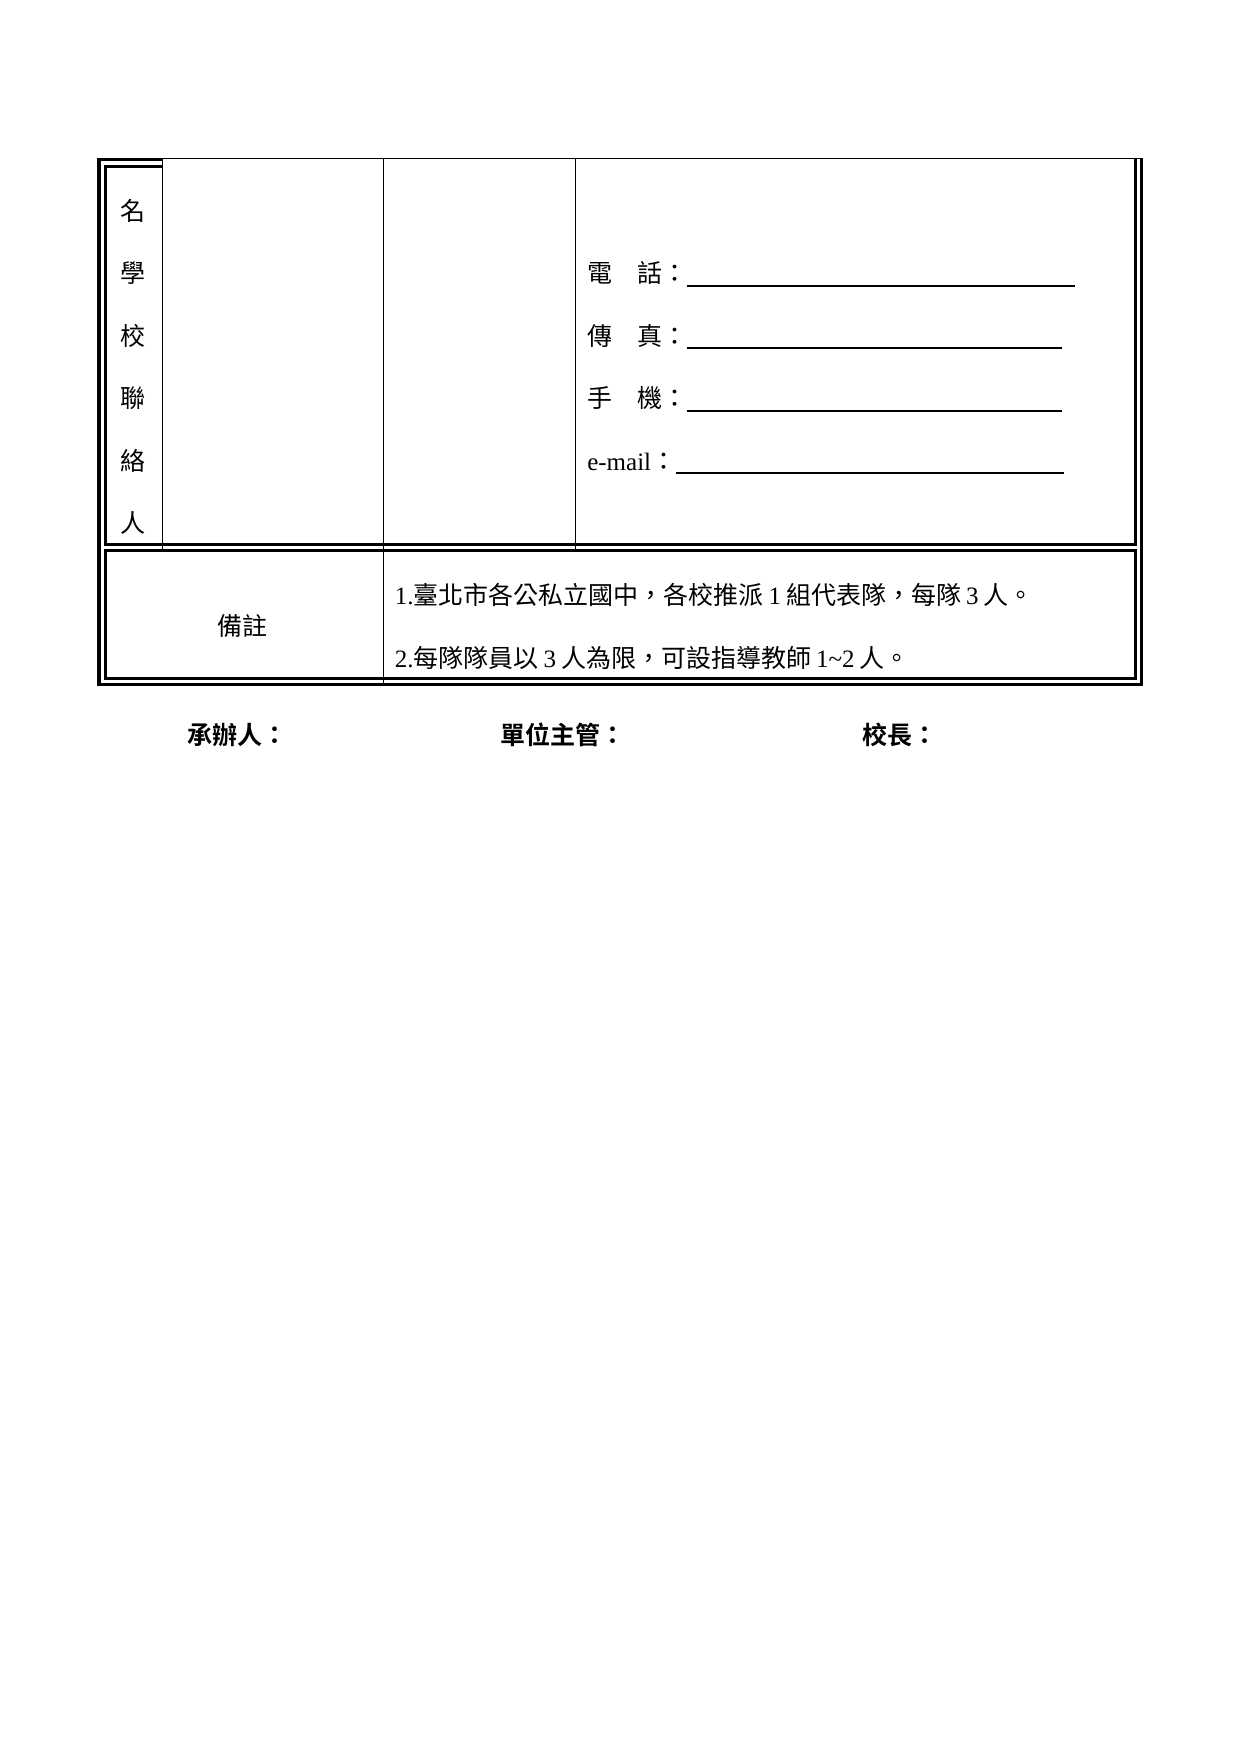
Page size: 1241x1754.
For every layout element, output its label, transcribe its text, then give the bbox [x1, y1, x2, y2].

table_cell [102, 543, 162, 677]
table_cell 備註 [107, 552, 383, 677]
table_cell 名學校聯絡人 [102, 161, 162, 543]
table_cell 1.臺北市各公私立國中，各校推派1組代表隊，每隊3人。 2.每隊隊員以3人為限，可設指導教師1~2人。 [384, 552, 1134, 677]
table_cell 電 話： 傳 真： 手 機： e-mail： [576, 159, 1134, 543]
table_cell 1.臺北市各公私立國中，各校推派1組代表隊，每隊3人。 2.每隊隊員以3人為限，可設指導教師1~2人。 [576, 543, 1138, 677]
table_cell [163, 159, 383, 543]
text 承辦人： 單位主管： 校長： [187, 715, 1053, 751]
table_cell [384, 159, 575, 543]
